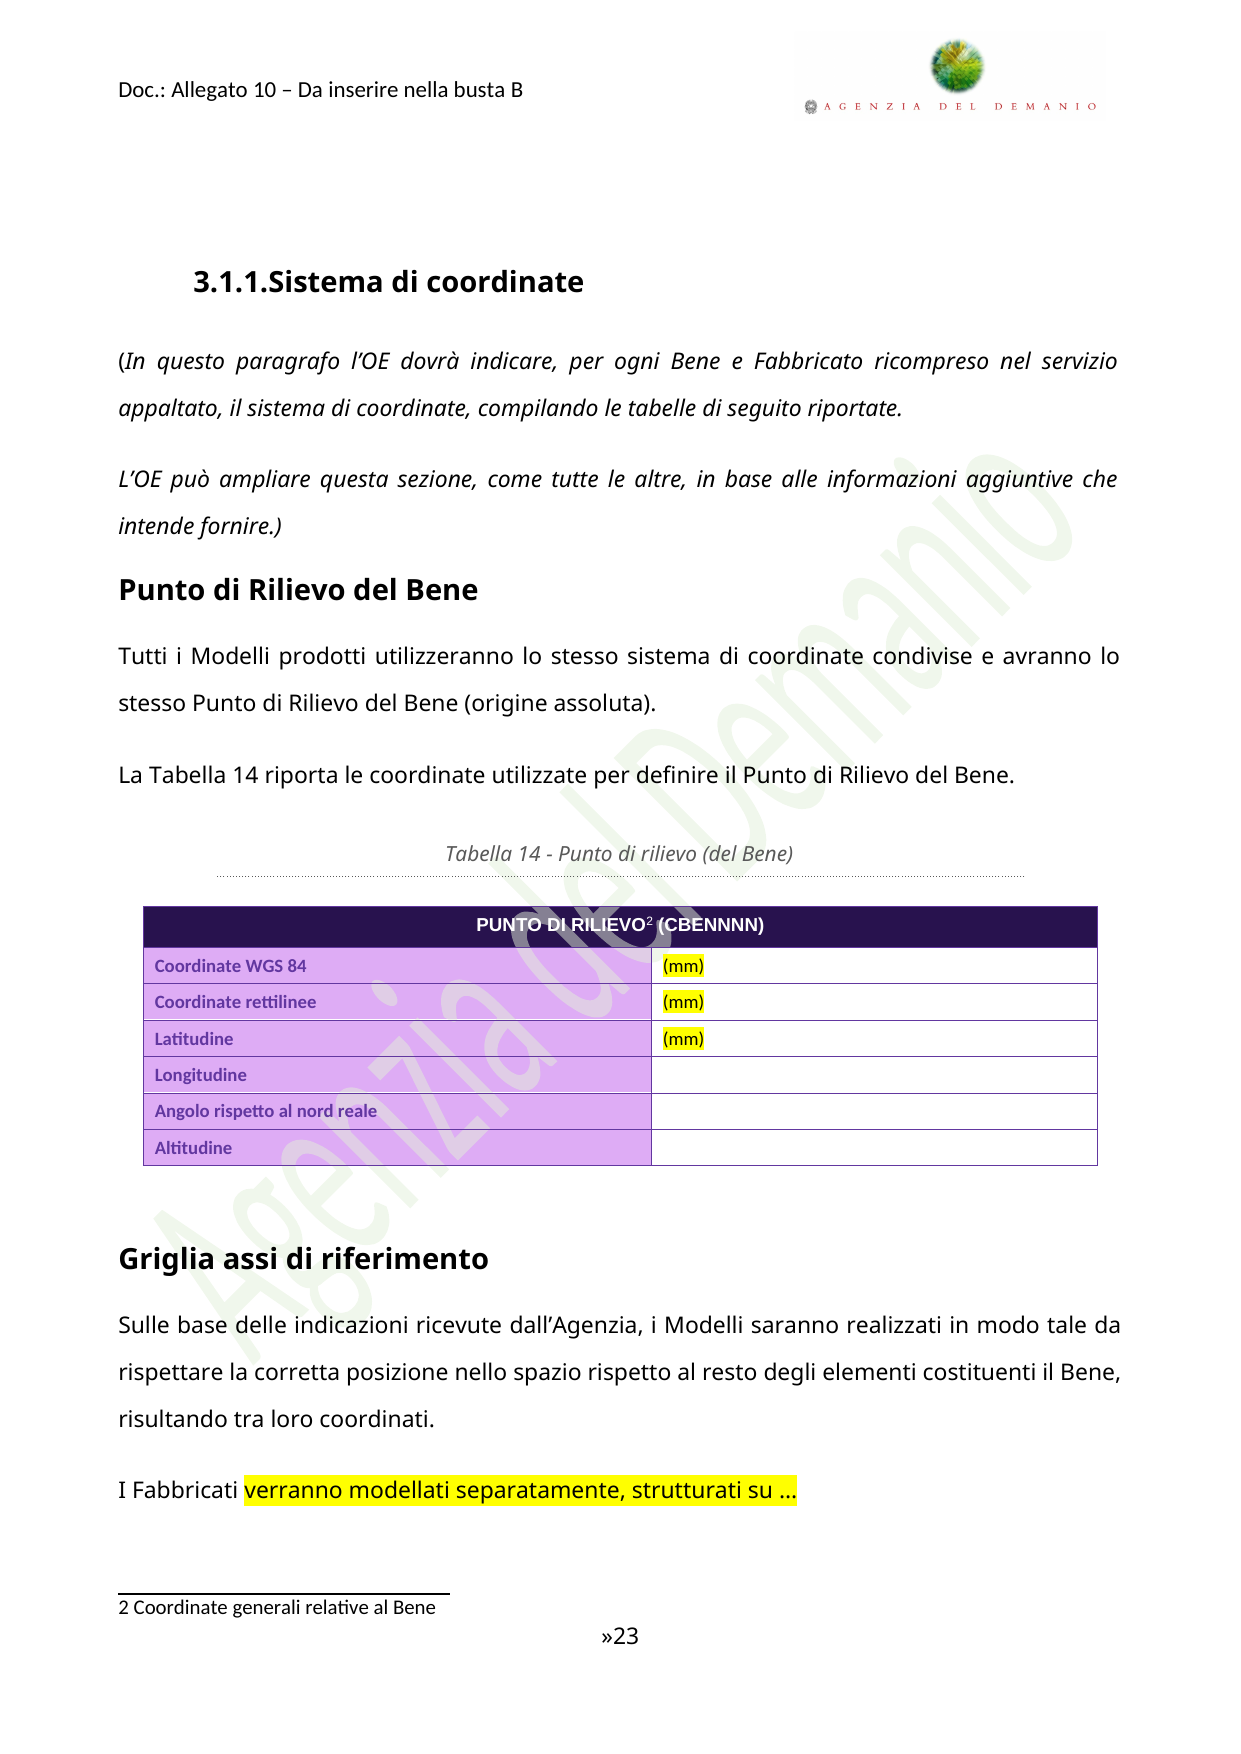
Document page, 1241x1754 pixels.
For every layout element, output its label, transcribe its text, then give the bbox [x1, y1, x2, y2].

table_cell (mm) [652, 1021, 1097, 1056]
table_cell Angolo rispetto al nord reale [434, 1094, 651, 1129]
table_cell Altitudine [144, 1130, 365, 1165]
text (In questo paragrafo l’OE dovrà indicare, per ogni Bene e Fabbricato ricompreso nel servizio appaltato, il sistema di coordinate, compilando le tabelle di seguito riportate. [118, 345, 1122, 423]
table_cell [456, 996, 496, 1019]
table_cell [416, 1057, 474, 1092]
text L’OE può ampliare questa sezione, come tutte le altre, in base alle informazioni aggiuntive che intende fornire.) [118, 463, 1008, 542]
table_header PUNTO DI RILIEVO (CBENNNN) [550, 907, 580, 929]
table_cell [477, 984, 651, 1019]
table_cell (mm) [652, 948, 1097, 983]
text Punto di Rilievo del Bene [118, 570, 932, 609]
table_cell Coordinate WGS 84 [144, 948, 541, 983]
text L’OE può ampliare questa sezione, come tutte le altre, in base alle informazioni aggiuntive che intende fornire.) [1015, 463, 1122, 542]
text Tabella 14 - Punto di rilievo (del Bene) [625, 839, 730, 877]
table_header PUNTO DI RILIEVO (CBENNNN) [574, 921, 610, 947]
text La Tabella 14 riporta le coordinate utilizzate per definire il Punto di Rilievo del Bene. [118, 759, 644, 790]
text Tabella 14 - Punto di rilievo (del Bene) [216, 839, 642, 877]
table_cell [591, 948, 651, 983]
text Tutti i Modelli prodotti utilizzeranno lo stesso sistema di coordinate condivise e avranno lo stesso Punto di Rilievo del Bene (origine assoluta). [118, 640, 799, 718]
table_cell [459, 1057, 651, 1092]
table_cell [351, 1130, 426, 1165]
table_cell [498, 1030, 528, 1056]
table_cell [532, 948, 599, 983]
table_cell Angolo rispetto al nord reale [144, 1094, 338, 1129]
text [974, 570, 1122, 609]
table_cell Angolo rispetto al nord reale [348, 1105, 390, 1129]
table_cell [652, 1057, 1097, 1092]
table_cell Longitudine [144, 1057, 418, 1092]
text La Tabella 14 riporta le coordinate utilizzate per definire il Punto di Rilievo del Bene. [638, 759, 726, 790]
text Griglia assi di riferimento [206, 1238, 290, 1278]
table_cell Latitudine [144, 1021, 438, 1056]
text Tabella 14 - Punto di rilievo (del Bene) [744, 839, 1024, 877]
table_cell Coordinate rettilinee [144, 984, 446, 1019]
table_header PUNTO DI RILIEVO (CBENNNN) [144, 907, 535, 947]
table_cell [652, 1130, 1097, 1165]
text La Tabella 14 riporta le coordinate utilizzate per definire il Punto di Rilievo del Bene. [758, 759, 1122, 790]
table_header PUNTO DI RILIEVO (CBENNNN) [610, 907, 1097, 947]
text Griglia assi di riferimento [202, 1258, 240, 1278]
table_header PUNTO DI RILIEVO (CBENNNN) [527, 924, 570, 947]
text Tutti i Modelli prodotti utilizzeranno lo stesso sistema di coordinate condivise e avranno lo stesso Punto di Rilievo del Bene (origine assoluta). [811, 640, 1122, 718]
table_cell [652, 1094, 1097, 1129]
table_cell (mm) [652, 984, 1097, 1019]
text L’OE può ampliare questa sezione, come tutte le altre, in base alle informazioni aggiuntive che intende fornire.) [984, 470, 1056, 542]
text Griglia assi di riferimento [118, 1238, 192, 1278]
table_cell Angolo rispetto al nord reale [372, 1094, 437, 1129]
text Sulle base delle indicazioni ricevute dall’Agenzia, i Modelli saranno realizzati in modo tale da rispettare la corretta posizione nello spazio rispetto al resto degli elementi costituenti il Bene, risultando tra loro coordinati. [118, 1309, 1122, 1434]
text I Fabbricati verranno modellati separatamente, strutturati su … [118, 1474, 1122, 1506]
text [913, 570, 993, 609]
text Griglia assi di riferimento [299, 1238, 1122, 1278]
text Griglia assi di riferimento [181, 1238, 208, 1262]
table_cell [411, 1130, 651, 1165]
table_cell [519, 1021, 651, 1056]
list Sistema di coordinate [193, 262, 1122, 301]
text Tutti i Modelli prodotti utilizzeranno lo stesso sistema di coordinate condivise e avranno lo stesso Punto di Rilievo del Bene (origine assoluta). [783, 671, 848, 718]
table_cell [423, 1021, 493, 1056]
